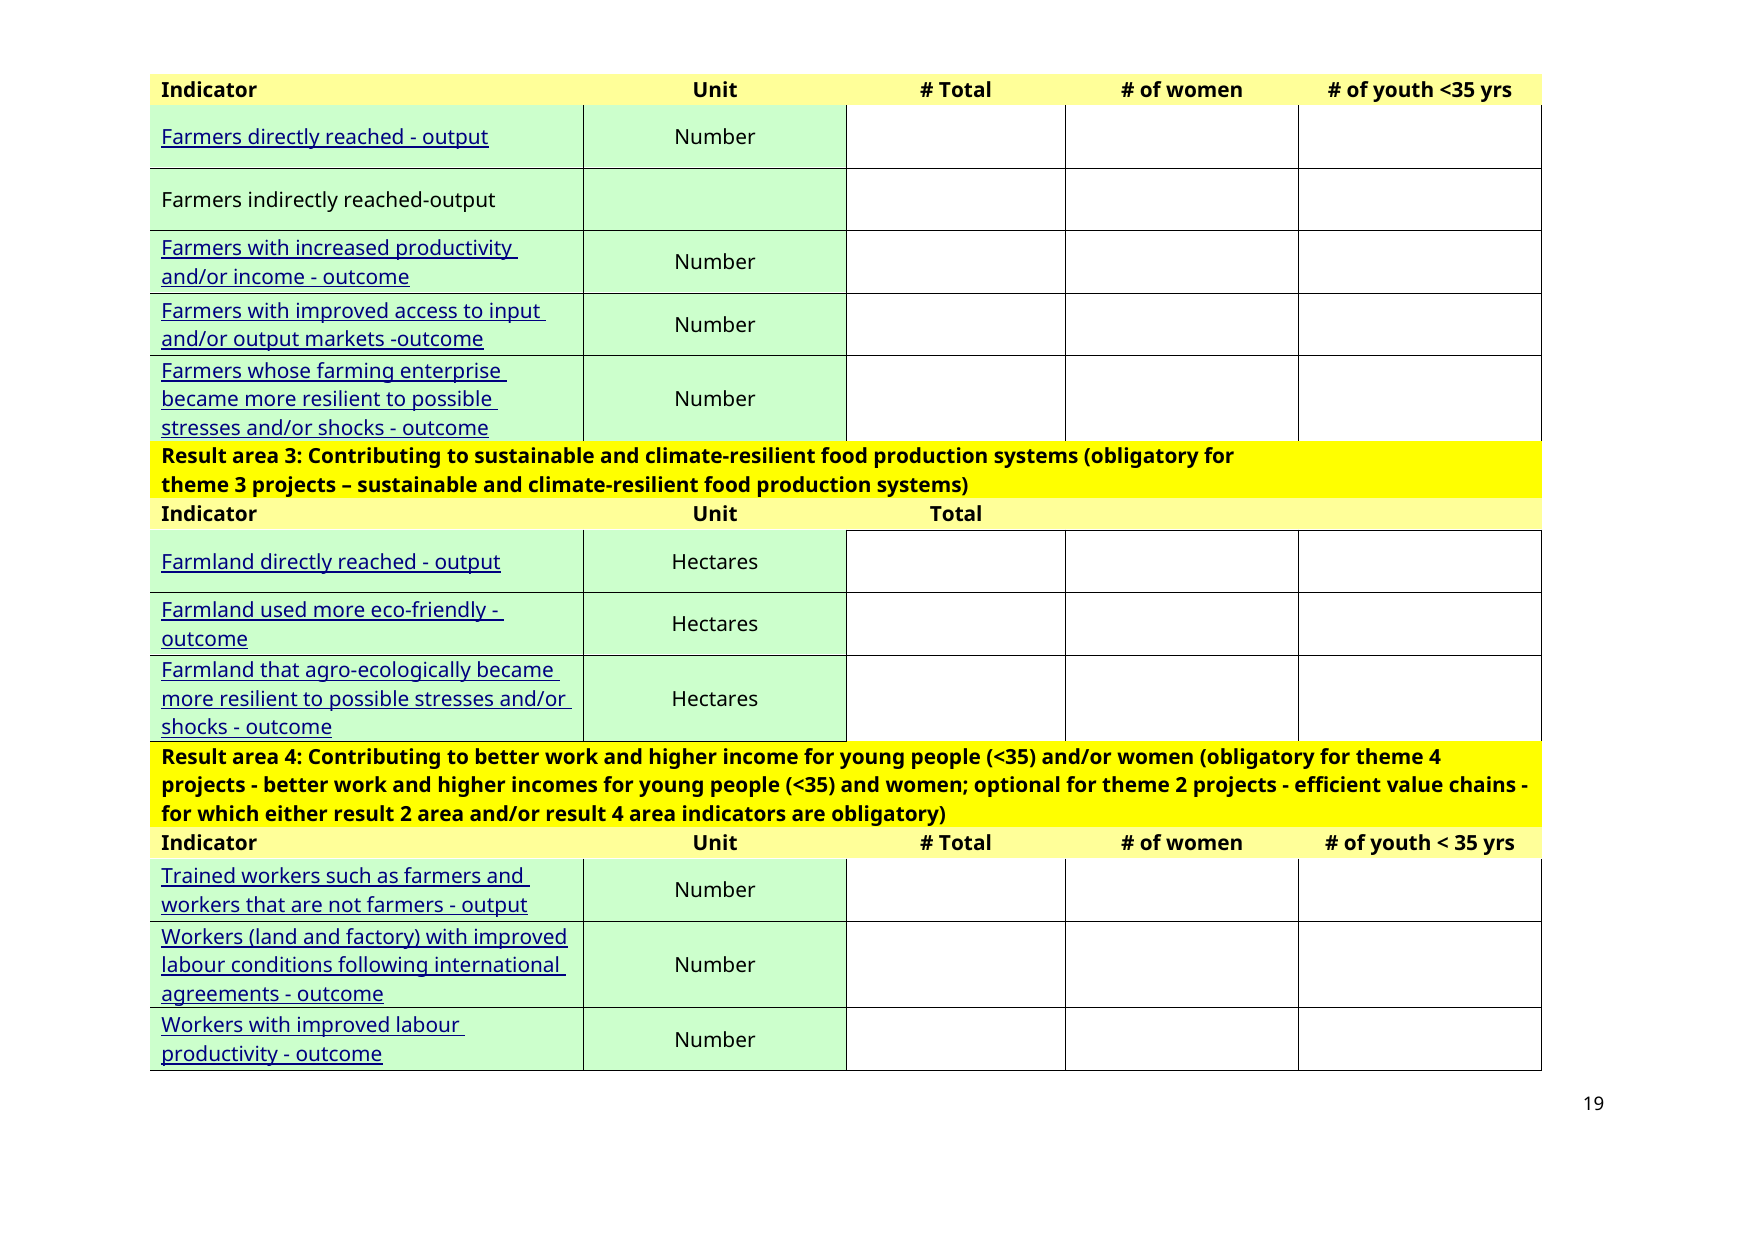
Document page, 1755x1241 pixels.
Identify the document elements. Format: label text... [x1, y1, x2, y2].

table_cell # of women [1066, 827, 1298, 858]
table_cell [1299, 1008, 1541, 1070]
table_cell Workers with improved labour productivity - outcome [150, 1008, 583, 1070]
table_cell # Total [846, 827, 1066, 858]
table_cell [1299, 294, 1541, 355]
table_cell [1066, 105, 1298, 167]
table_cell Number [584, 859, 846, 921]
table_cell [847, 859, 1065, 921]
table_cell Number [584, 105, 846, 167]
table_cell [1066, 498, 1298, 529]
table_cell Indicator [150, 498, 583, 529]
table_cell Farmers with improved access to input and/or output markets -outcome [150, 294, 583, 355]
table_cell Number [584, 231, 846, 292]
table_cell # of youth <35 yrs [1298, 74, 1542, 105]
table_cell [1066, 356, 1298, 441]
table_cell [1299, 105, 1541, 167]
table_cell Number [584, 922, 846, 1007]
table_cell [1066, 231, 1298, 292]
table_cell [847, 356, 1065, 441]
table_cell Result area 4: Contributing to better work and higher income for young people (<35) and/or women (obligatory for theme 4 projects - better work and higher incomes for young people (<35) and women; optional for theme 2 projects - efficient value chains - for which either result 2 area and/or result 4 area indicators are obligatory) [150, 741, 1542, 827]
table_cell Unit [583, 498, 846, 529]
table_cell [1066, 656, 1298, 741]
table_cell [584, 169, 846, 230]
table_cell [1299, 356, 1541, 441]
table_cell Hectares [584, 656, 846, 741]
table_cell # Total [846, 74, 1066, 105]
table_cell Farmland used more eco-friendly - outcome [150, 593, 583, 654]
table_cell [1066, 294, 1298, 355]
table_cell # of youth < 35 yrs [1298, 827, 1542, 858]
table_cell [1066, 531, 1298, 592]
table_cell Result area 3: Contributing to sustainable and climate-resilient food production systems (obligatory for theme 3 projects – sustainable and climate-resilient food production systems) [150, 441, 1298, 498]
table_cell Unit [583, 74, 846, 105]
table_cell [1299, 531, 1541, 592]
table_cell Total [846, 498, 1066, 529]
table_cell Trained workers such as farmers and workers that are not farmers - output [150, 859, 583, 921]
table_cell Unit [583, 827, 846, 858]
table_cell Farmers directly reached - output [150, 105, 583, 167]
table_cell [1299, 859, 1541, 921]
table_cell Number [584, 294, 846, 355]
table_cell [1299, 593, 1541, 654]
table_cell Indicator [150, 827, 583, 858]
table_cell [1066, 169, 1298, 230]
table_cell Farmers indirectly reached-output [150, 169, 583, 230]
table_cell Farmers whose farming enterprise became more resilient to possible stresses and/or shocks - outcome [150, 356, 583, 441]
table_cell Number [584, 1008, 846, 1070]
table_cell Workers (land and factory) with improved labour conditions following international agreements - outcome [150, 922, 583, 1007]
table_cell [847, 656, 1065, 741]
table_cell [1298, 441, 1542, 498]
table_cell [847, 294, 1065, 355]
table_cell Farmers with increased productivity and/or income - outcome [150, 231, 583, 292]
table_cell [847, 593, 1065, 654]
table_cell [1299, 169, 1541, 230]
table_cell Farmland directly reached - output [150, 530, 583, 592]
table_cell [1066, 922, 1298, 1007]
table_cell [1299, 231, 1541, 292]
table_cell [847, 922, 1065, 1007]
table_cell [847, 169, 1065, 230]
table_cell [847, 231, 1065, 292]
table_cell Number [584, 356, 846, 441]
table_cell Hectares [584, 530, 846, 592]
table_cell [1066, 859, 1298, 921]
table_cell [1299, 922, 1541, 1007]
table_cell [847, 1008, 1065, 1070]
table_cell [847, 105, 1065, 167]
table_cell [1066, 1008, 1298, 1070]
table_cell Farmland that agro-ecologically became more resilient to possible stresses and/or shocks - outcome [150, 656, 583, 741]
table_cell Indicator [150, 74, 583, 105]
table_cell [1066, 593, 1298, 654]
table_cell [847, 531, 1065, 592]
table_cell [1299, 656, 1541, 741]
table_cell Hectares [584, 593, 846, 654]
table_cell [1298, 498, 1542, 529]
table_cell # of women [1066, 74, 1298, 105]
